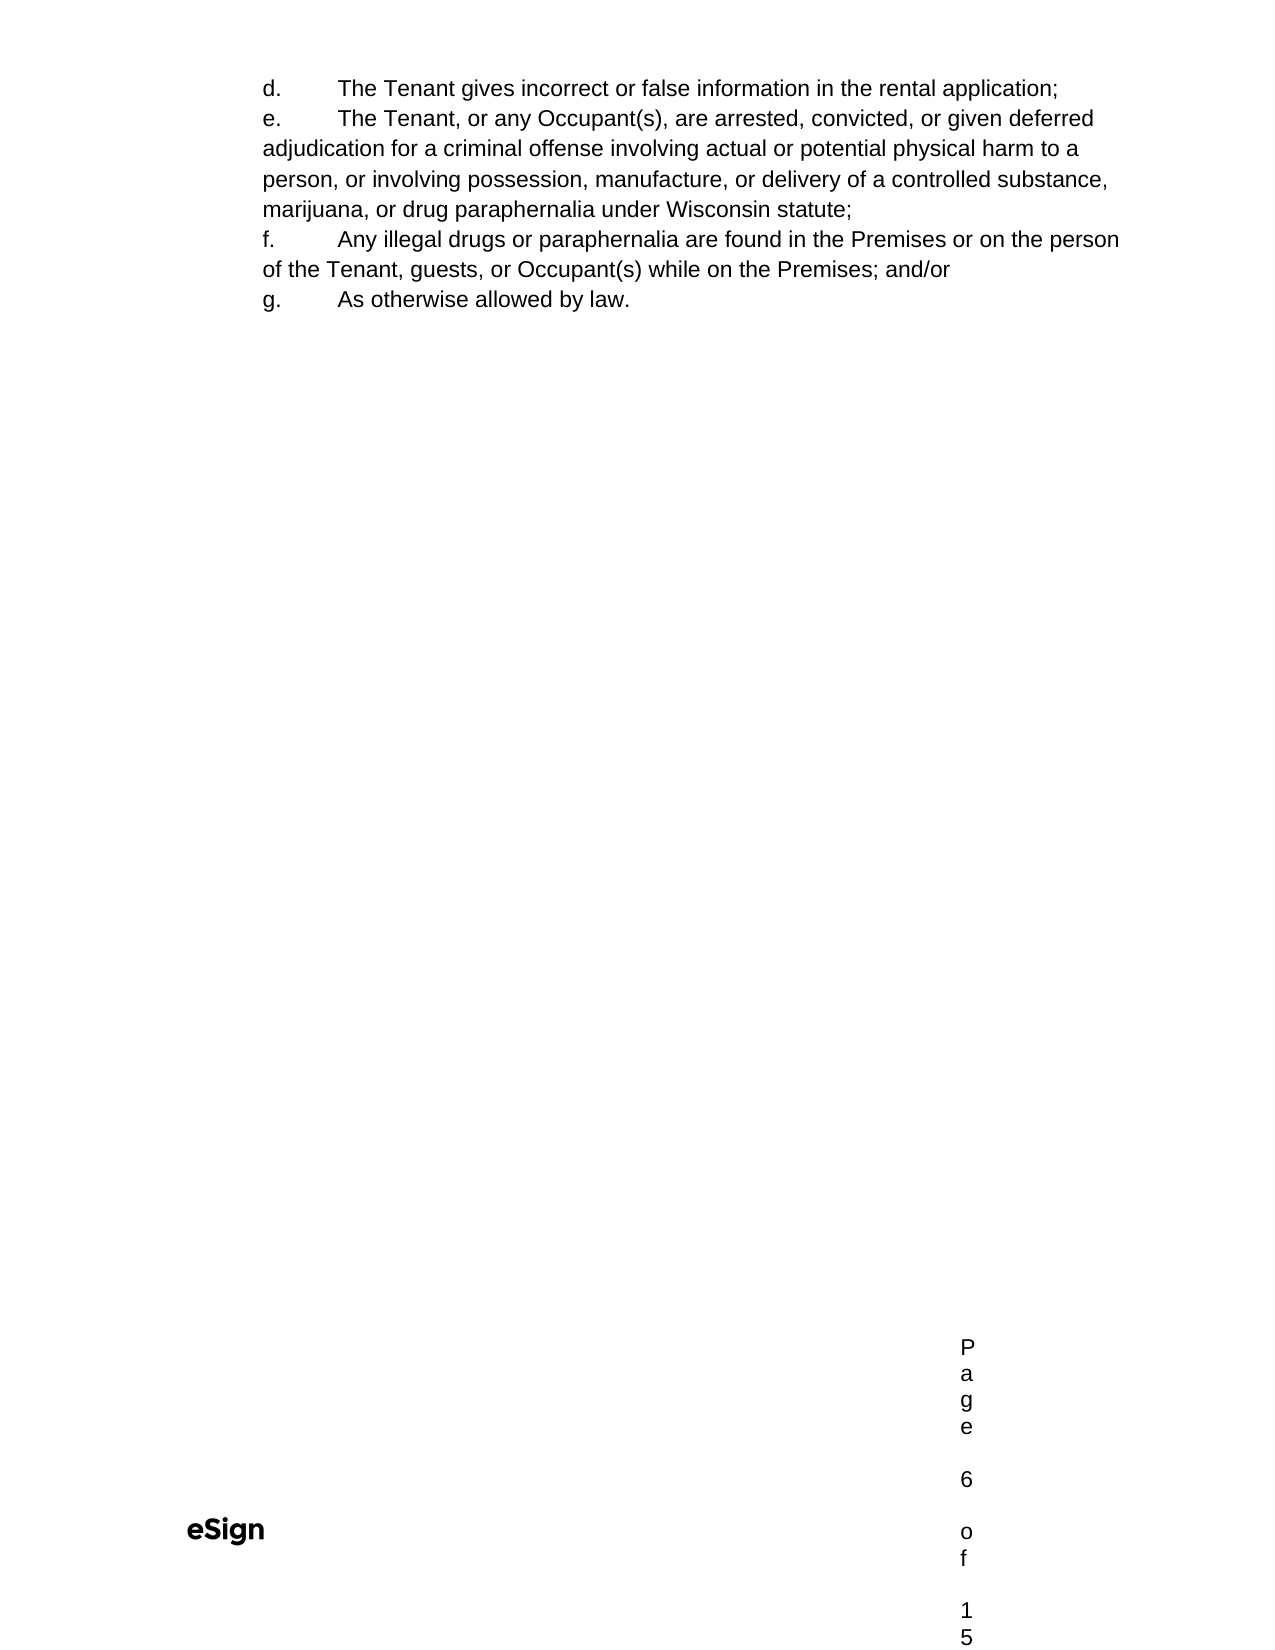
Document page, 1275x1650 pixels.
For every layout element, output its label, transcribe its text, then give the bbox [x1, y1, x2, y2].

list Any illegal drugs or paraphernalia are found in the Premises or on the person of the Tenant, guests, or Occupant(s) while on the Premises; and/or [262, 226, 1125, 283]
list The Tenant, or any Occupant(s), are arrested, convicted, or given deferred adjudication for a criminal offense involving actual or potential physical harm to a person, or involving possession, manufacture, or delivery of a controlled substance, marijuana, or drug paraphernalia under Wisconsin statute; [262, 105, 1125, 222]
list As otherwise allowed by law. [262, 286, 1125, 313]
list The Tenant gives incorrect or false information in the rental application; [262, 75, 1125, 101]
